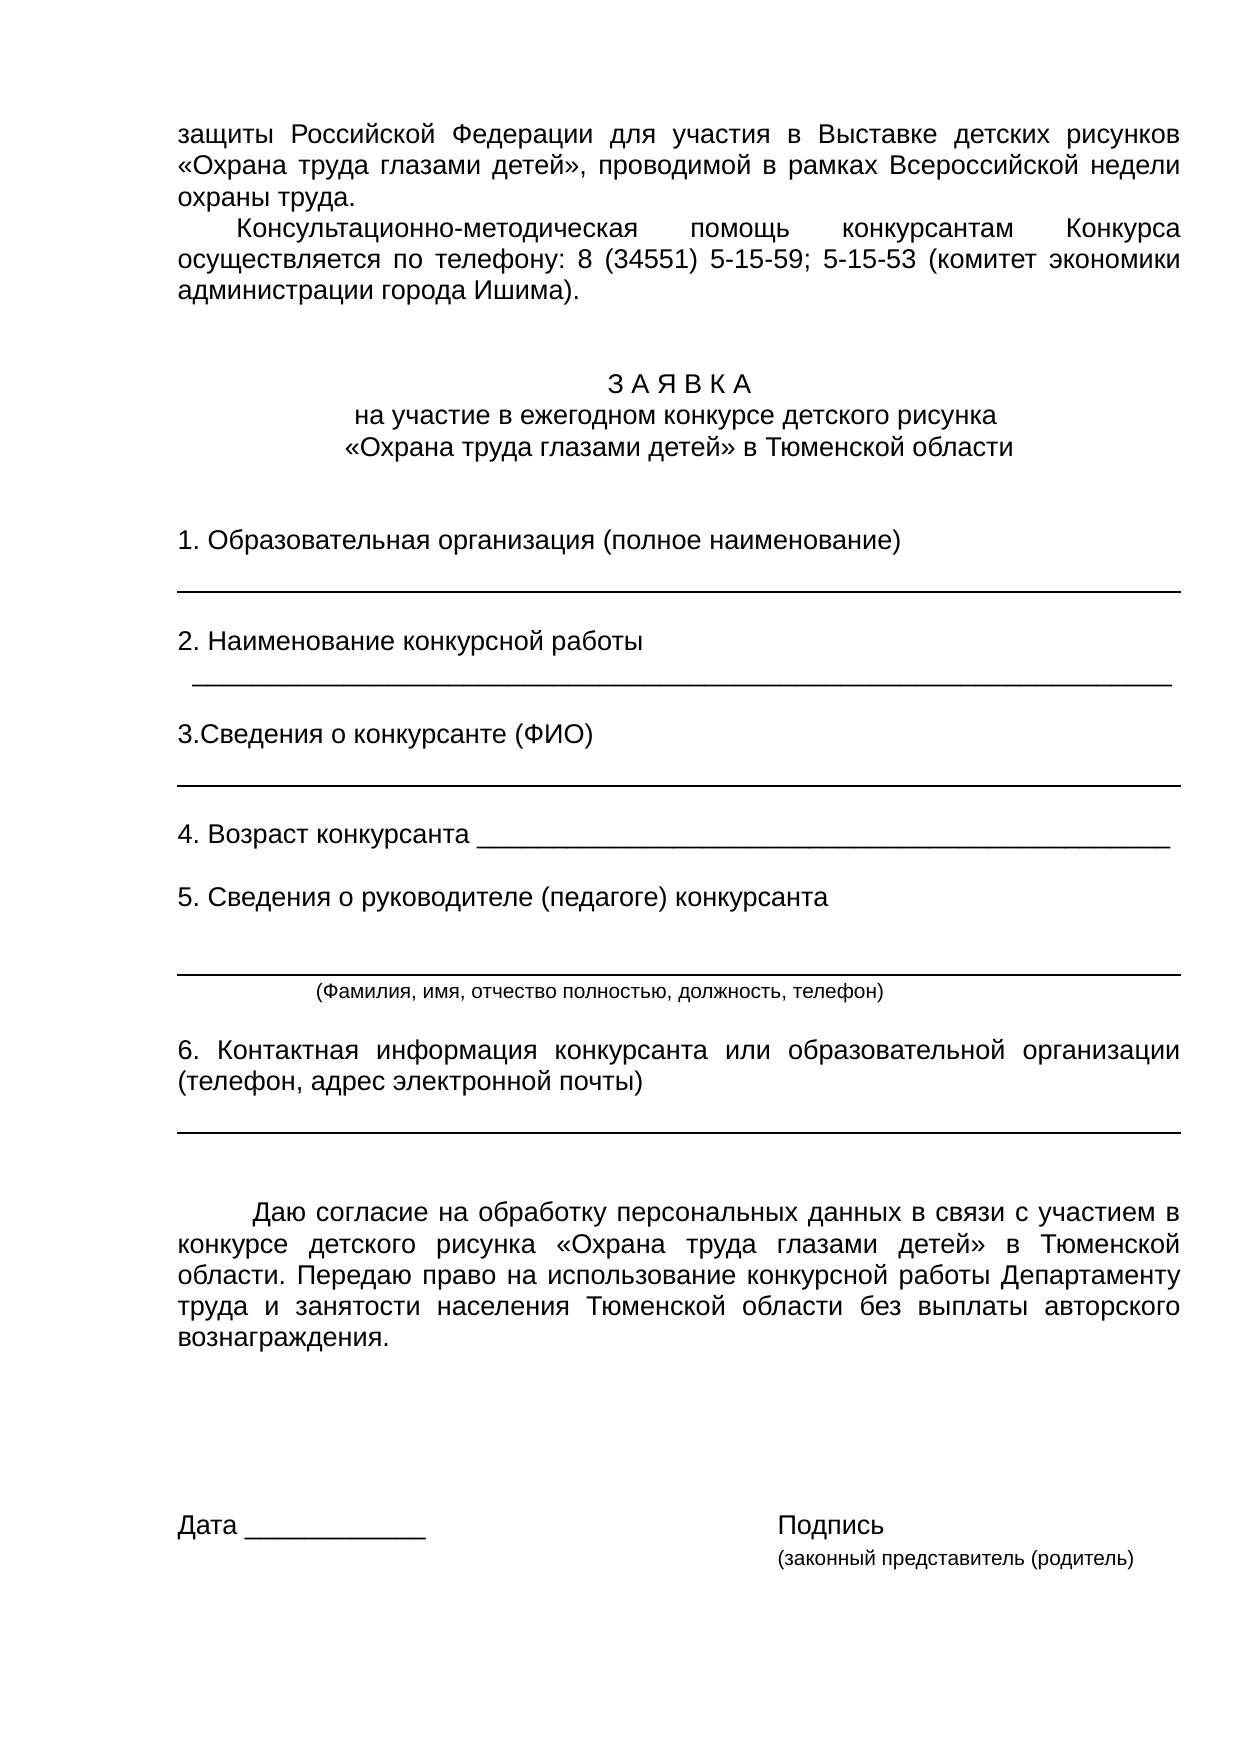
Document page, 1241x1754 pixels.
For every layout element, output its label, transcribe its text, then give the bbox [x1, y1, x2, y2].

text 5. Сведения о руководителе (педагоге) конкурсанта [177, 881, 1181, 912]
text защиты Российской Федерации для участия в Выставке детских рисунков «Охрана труда глазами детей», проводимой в рамках Всероссийской недели охраны труда. [177, 118, 1181, 212]
text Даю согласие на обработку персональных данных в связи с участием в конкурсе детского рисунка «Охрана труда глазами детей» в Тюменской области. Передаю право на использование конкурсной работы Департаменту труда и занятости населения Тюменской области без выплаты авторского вознаграждения. [177, 1196, 1181, 1353]
text 1. Образовательная организация (полное наименование) [177, 524, 1181, 556]
text «Охрана труда глазами детей» в Тюменской области [177, 431, 1181, 462]
text на участие в ежегодном конкурсе детского рисунка [177, 399, 1181, 431]
text _________________________________________________________________ [177, 656, 1181, 687]
text З А Я В К А [177, 368, 1181, 399]
text (Фамилия, имя, отчество полностью, должность, телефон) [177, 976, 1181, 1002]
text Дата ____________ Подпись [177, 1509, 1181, 1540]
text 4. Возраст конкурсанта ______________________________________________ [177, 818, 1181, 850]
text 6. Контактная информация конкурсанта или образовательной организации (телефон, адрес электронной почты) [177, 1034, 1181, 1096]
text Консультационно-методическая помощь конкурсантам Конкурса осуществляется по телефону: 8 (34551) 5-15-59; 5-15-53 (комитет экономики администрации города Ишима). [177, 212, 1181, 306]
text 2. Наименование конкурсной работы [177, 624, 1181, 656]
text (законный представитель (родитель) [177, 1540, 1181, 1571]
text 3.Сведения о конкурсанте (ФИО) [177, 718, 1181, 749]
